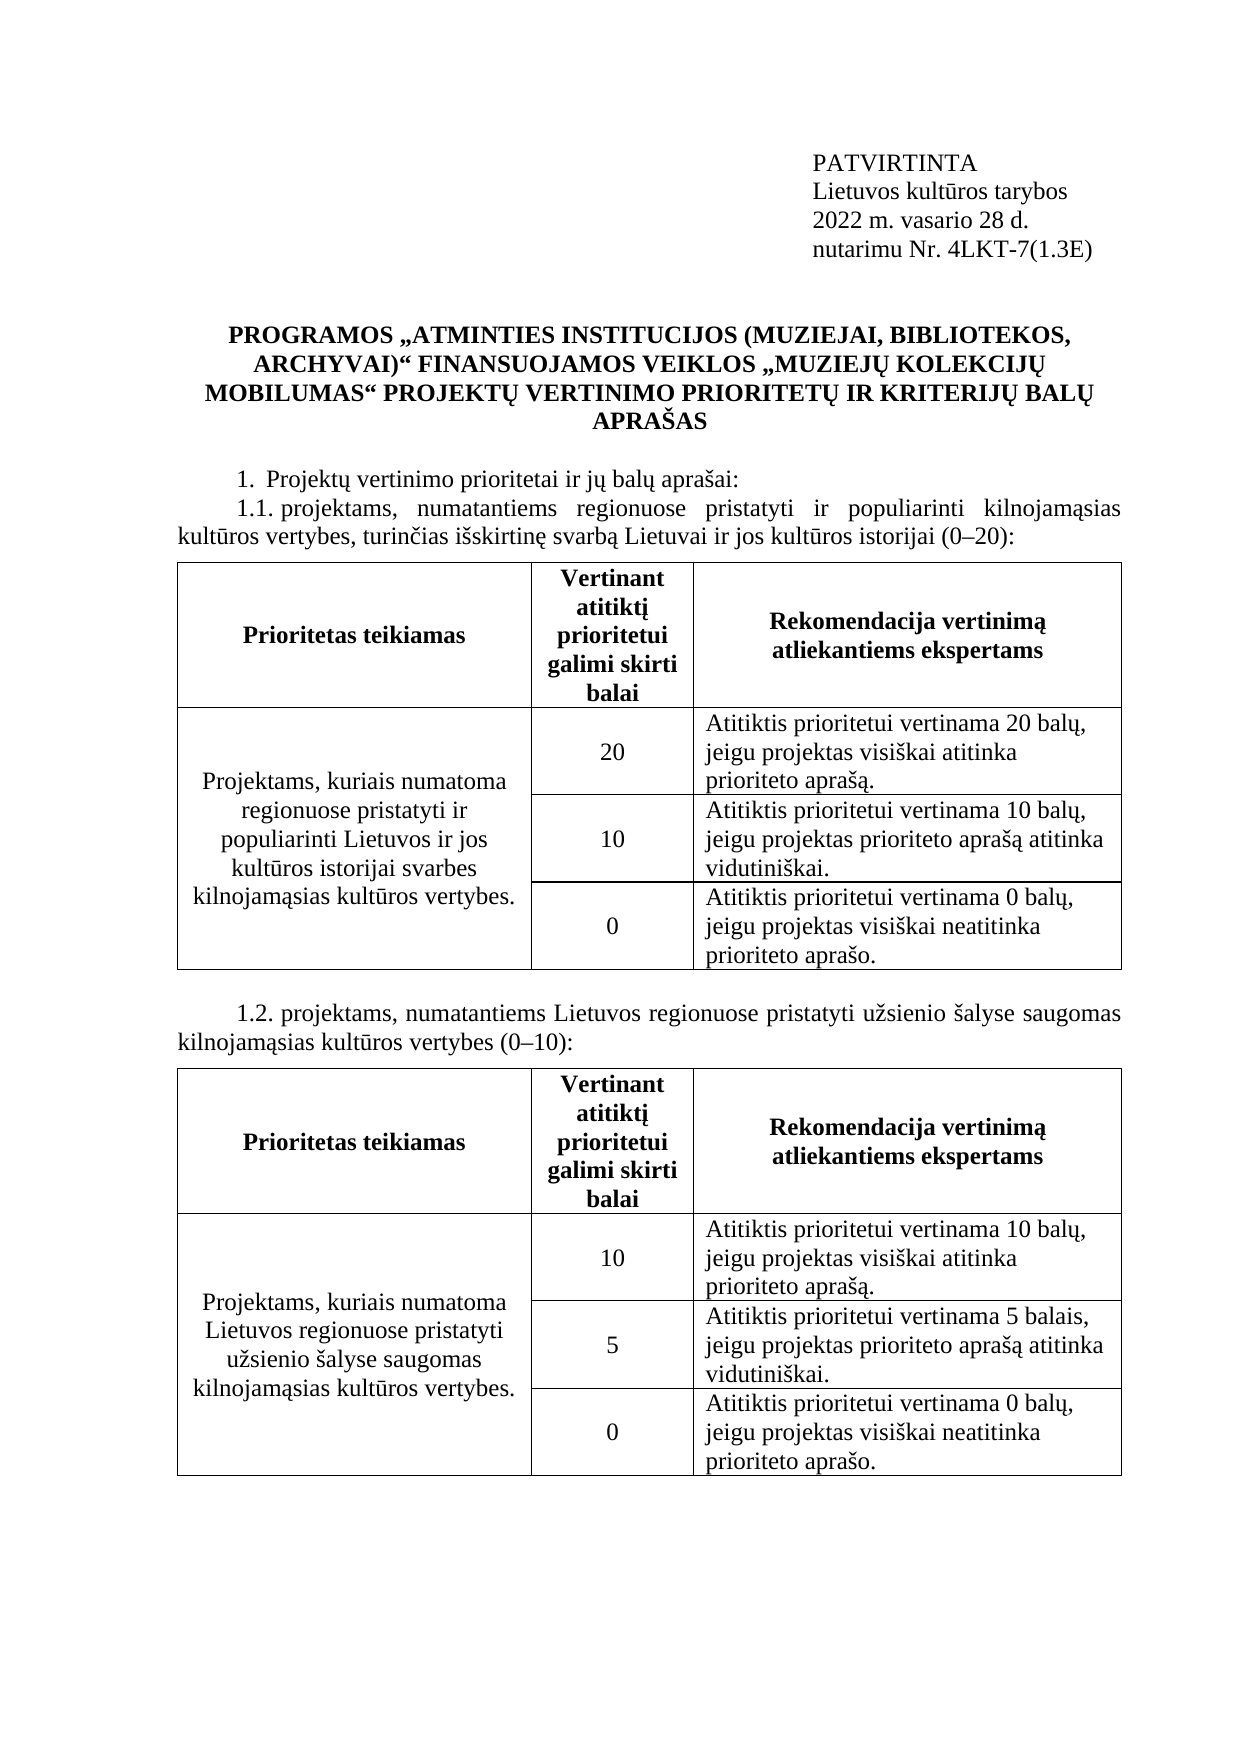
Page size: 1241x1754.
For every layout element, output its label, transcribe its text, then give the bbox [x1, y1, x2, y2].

table_cell 20 [532, 708, 693, 794]
table_cell Projektams, kuriais numatoma regionuose pristatyti ir populiarinti Lietuvos ir jos kultūros istorijai svarbes kilnojamąsias kultūros vertybes. [178, 708, 531, 969]
text Lietuvos kultūros tarybos [812, 176, 1122, 205]
table_header Vertinant atitiktį prioritetui galimi skirti balai [532, 563, 693, 707]
table_cell 0 [532, 1389, 693, 1475]
table_cell 10 [532, 1214, 693, 1300]
table_cell Atitiktis prioritetui vertinama 5 balais, jeigu projektas prioriteto aprašą atitinka vidutiniškai. [694, 1301, 1121, 1387]
table_header Rekomendacija vertinimą atliekantiems ekspertams [694, 563, 1121, 707]
table_header Vertinant atitiktį prioritetui galimi skirti balai [532, 1069, 693, 1213]
text 1. Projektų vertinimo prioritetai ir jų balų aprašai: [177, 464, 1122, 493]
table_header Prioritetas teikiamas [178, 1069, 531, 1213]
text PATVIRTINTA [812, 148, 1122, 176]
table_cell Atitiktis prioritetui vertinama 0 balų, jeigu projektas visiškai neatitinka prioriteto aprašo. [694, 1389, 1121, 1475]
table_cell Atitiktis prioritetui vertinama 10 balų, jeigu projektas visiškai atitinka prioriteto aprašą. [694, 1214, 1121, 1300]
table_cell Atitiktis prioritetui vertinama 10 balų, jeigu projektas prioriteto aprašą atitinka vidutiniškai. [694, 795, 1121, 881]
text 2022 m. vasario 28 d. [812, 205, 1122, 234]
table_header Prioritetas teikiamas [178, 563, 531, 707]
table_cell 0 [532, 883, 693, 969]
text PROGRAMOS „ATMINTIES INSTITUCIJOS (MUZIEJAI, BIBLIOTEKOS, ARCHYVAI)“ FINANSUOJAMOS VEIKLOS „MUZIEJŲ KOLEKCIJŲ MOBILUMAS“ PROJEKTŲ VERTINIMO PRIORITETŲ IR KRITERIJŲ BALŲ APRAŠAS [177, 320, 1122, 435]
text 1.1. projektams, numatantiems regionuose pristatyti ir populiarinti kilnojamąsias kultūros vertybes, turinčias išskirtinę svarbą Lietuvai ir jos kultūros istorijai (0–20): [177, 493, 1122, 550]
table_cell Projektams, kuriais numatoma Lietuvos regionuose pristatyti užsienio šalyse saugomas kilnojamąsias kultūros vertybes. [178, 1214, 531, 1475]
table_cell 10 [532, 795, 693, 881]
text nutarimu Nr. 4LKT-7(1.3E) [812, 234, 1122, 263]
table_cell Atitiktis prioritetui vertinama 0 balų, jeigu projektas visiškai neatitinka prioriteto aprašo. [694, 883, 1121, 969]
table_cell 5 [532, 1301, 693, 1387]
table_cell Atitiktis prioritetui vertinama 20 balų, jeigu projektas visiškai atitinka prioriteto aprašą. [694, 708, 1121, 794]
table_header Rekomendacija vertinimą atliekantiems ekspertams [694, 1069, 1121, 1213]
text 1.2. projektams, numatantiems Lietuvos regionuose pristatyti užsienio šalyse saugomas kilnojamąsias kultūros vertybes (0–10): [177, 998, 1122, 1056]
